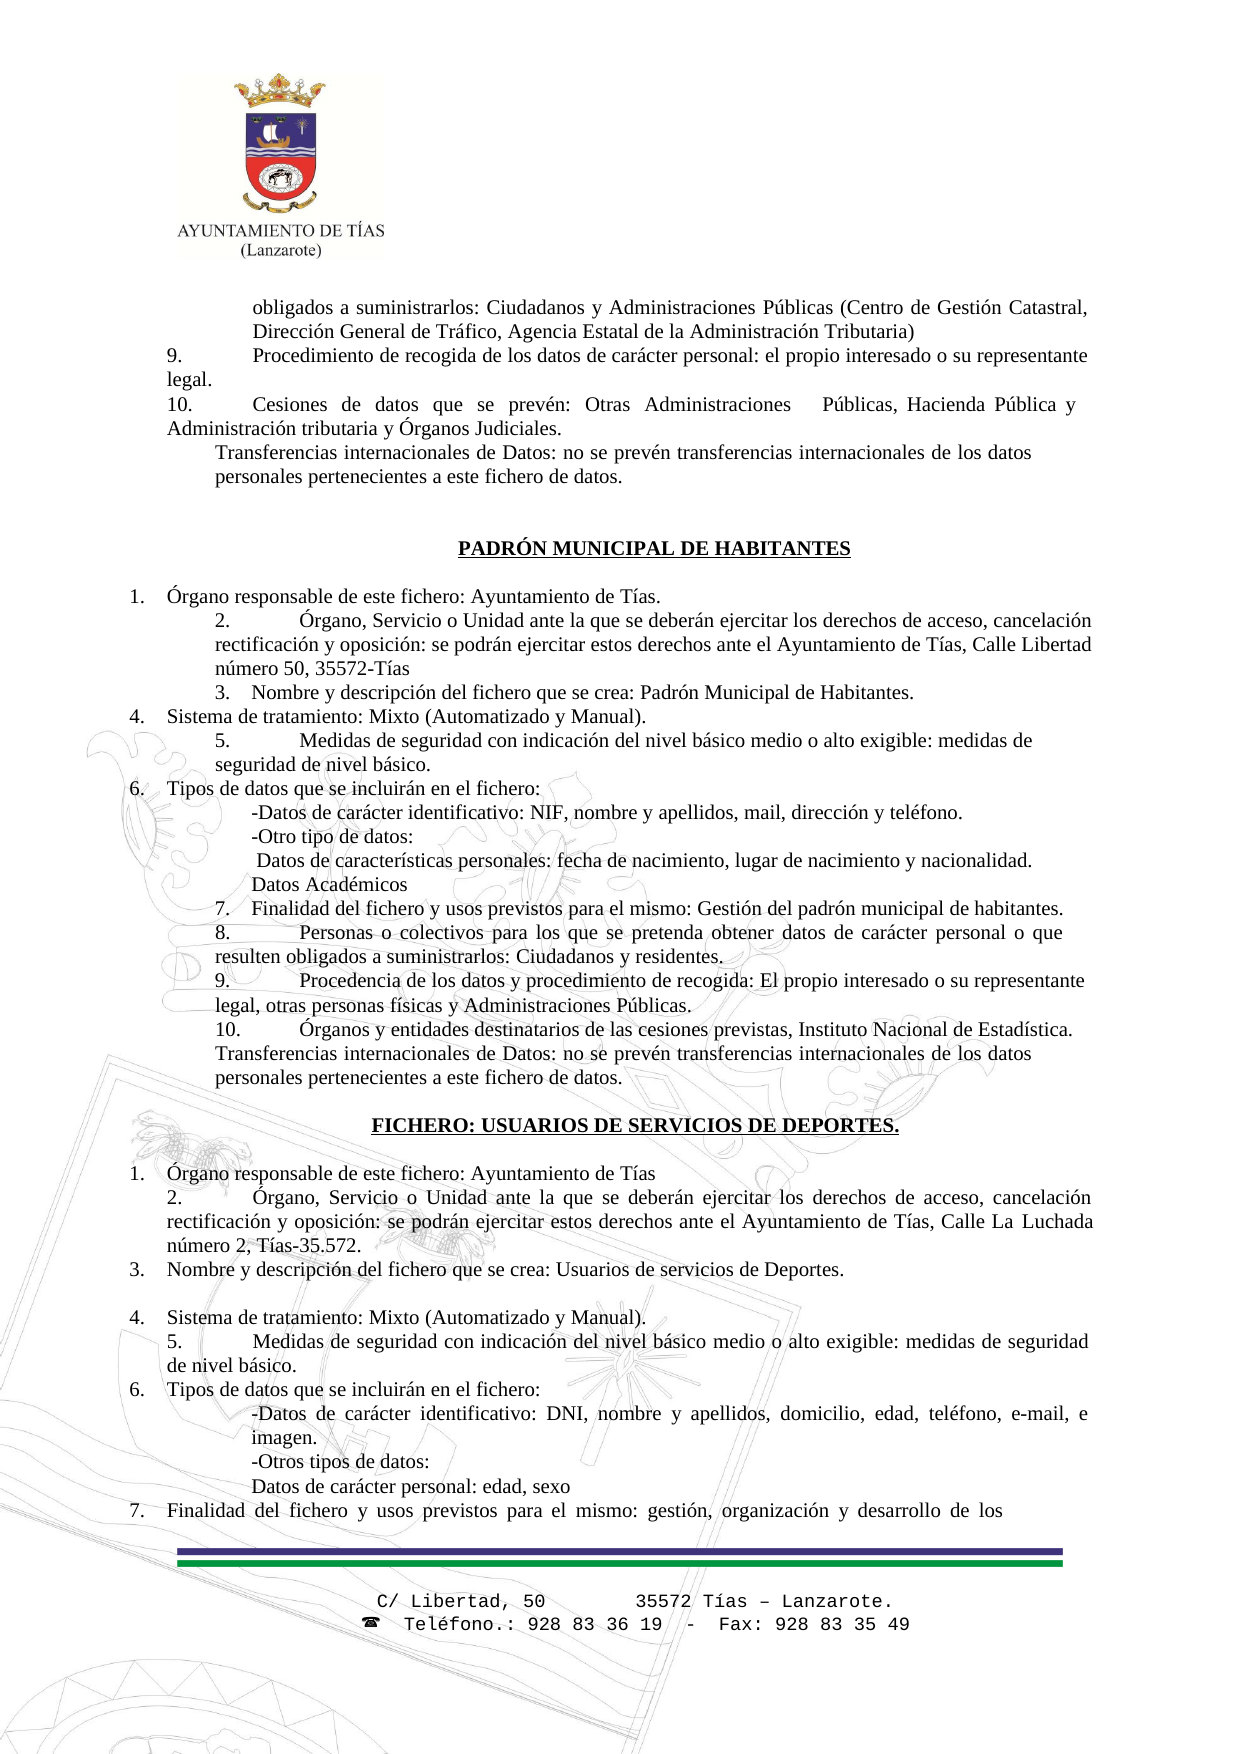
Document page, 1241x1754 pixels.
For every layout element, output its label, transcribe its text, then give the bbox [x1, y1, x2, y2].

subtitle PADRÓN MUNICIPAL DE HABITANTES [204, 536, 1105, 560]
text obligados a suministrarlos: Ciudadanos y Administraciones Públicas (Centro de Gestión Catastral, Dirección General de Tráfico, Agencia Estatal de la Administración Tributaria) [252, 295, 1105, 343]
list Procedimiento de recogida de los datos de carácter personal: el propio interesado o su representante legal. [167, 343, 1093, 391]
list Cesiones de datos que se prevén: Otras Administraciones Públicas, Hacienda Pública y Administración tributaria y Órganos Judiciales. [167, 392, 1093, 440]
text Transferencias internacionales de Datos: no se prevén transferencias internacionales de los datos personales pertenecientes a este fichero de datos. [215, 440, 1105, 488]
